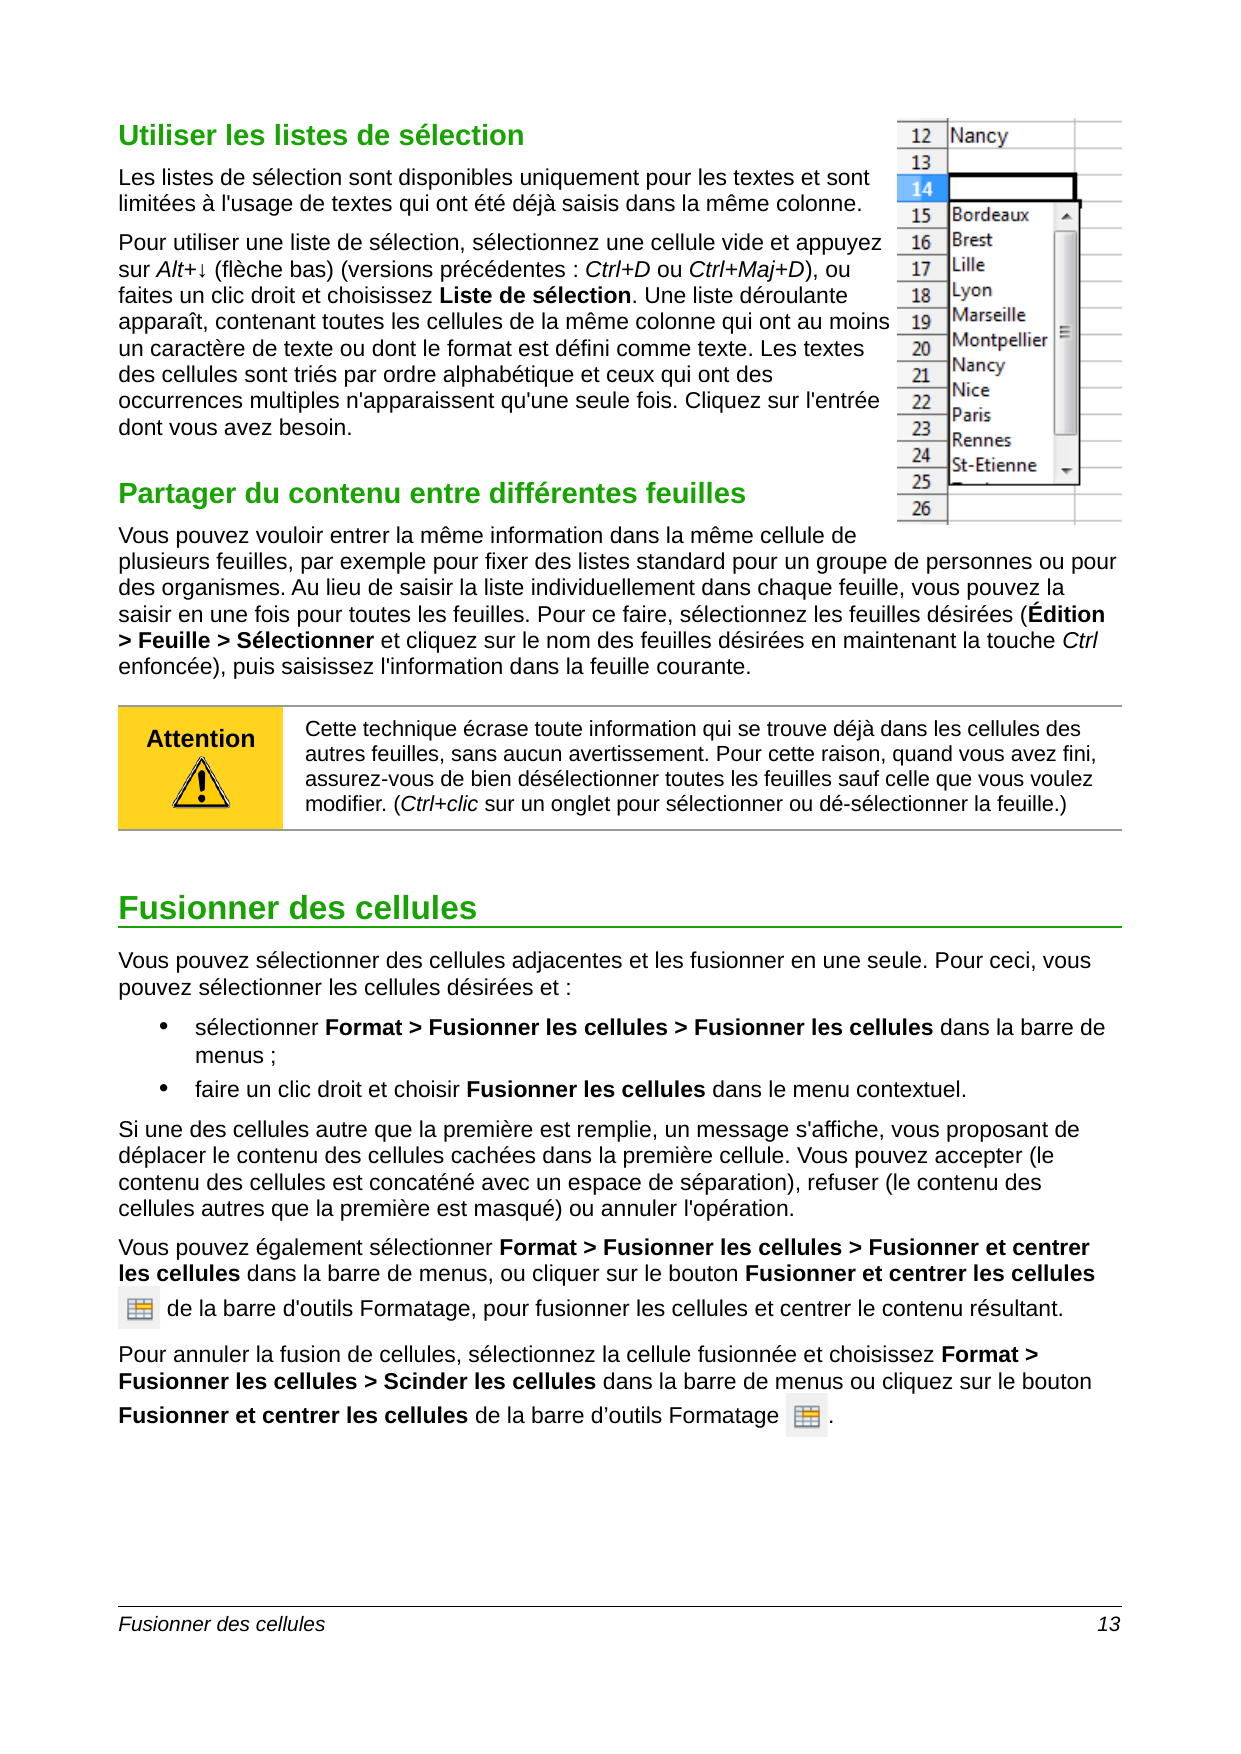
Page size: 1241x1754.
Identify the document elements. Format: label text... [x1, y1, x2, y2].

list faire un clic droit et choisir Fusionner les cellules dans le menu contextuel. [156, 1074, 1122, 1103]
picture [168, 752, 233, 812]
text Si une des cellules autre que la première est remplie, un message s'affiche, vous proposant de déplacer le contenu des cellules cachées dans la première cellule. Vous pouvez accepter (le contenu des cellules est concaténé avec un espace de séparation), refuser (le contenu des cellules autres que la première est masqué) ou annuler l'opération. [118, 1116, 1122, 1221]
text Les listes de sélection sont disponibles uniquement pour les textes et sont limitées à l'usage de textes qui ont été déjà saisis dans la même colonne. [118, 164, 897, 217]
picture [118, 1286, 161, 1329]
picture [897, 118, 1123, 525]
text Vous pouvez vouloir entrer la même information dans la même cellule de plusieurs feuilles, par exemple pour fixer des listes standard pour un groupe de personnes ou pour des organismes. Au lieu de saisir la liste individuellement dans chaque feuille, vous pouvez la saisir en une fois pour toutes les feuilles. Pour ce faire, sélectionnez les feuilles désirées (Édition > Feuille > Sélectionner et cliquez sur le nom des feuilles désirées en maintenant la touche Ctrl enfoncée), puis saisissez l'information dans la feuille courante. [118, 522, 1122, 680]
text Pour utiliser une liste de sélection, sélectionnez une cellule vide et appuyez sur Alt+↓ (flèche bas) (versions précédentes : Ctrl+D ou Ctrl+Maj+D), ou faites un clic droit et choisissez Liste de sélection. Une liste déroulante apparaît, contenant toutes les cellules de la même colonne qui ont au moins un caractère de texte ou dont le format est défini comme texte. Les textes des cellules sont triés par ordre alphabétique et ceux qui ont des occurrences multiples n'apparaissent qu'une seule fois. Cliquez sur l'entrée dont vous avez besoin. [118, 229, 897, 440]
text Vous pouvez également sélectionner Format > Fusionner les cellules > Fusionner et centrer les cellules dans la barre de menus, ou cliquer sur le bouton Fusionner et centrer les cellules de la barre d'outils Formatage, pour fusionner les cellules et centrer le contenu résultant. [118, 1234, 1122, 1329]
table_header Attention [118, 707, 283, 829]
list sélectionner Format > Fusionner les cellules > Fusionner les cellules dans la barre de menus ; [156, 1013, 1122, 1068]
subtitle Partager du contenu entre différentes feuilles [118, 476, 897, 509]
text Pour annuler la fusion de cellules, sélectionnez la cellule fusionnée et choisissez Format > Fusionner les cellules > Scinder les cellules dans la barre de menus ou cliquez sur le bouton Fusionner et centrer les cellules de la barre d’outils Formatage . [118, 1341, 1122, 1436]
table_header Cette technique écrase toute information qui se trouve déjà dans les cellules des autres feuilles, sans aucun avertissement. Pour cette raison, quand vous avez fini, assurez-vous de bien désélectionner toutes les feuilles sauf celle que vous voulez modifier. (Ctrl+clic sur un onglet pour sélectionner ou dé-sélectionner la feuille.) [283, 707, 1122, 829]
subtitle Fusionner des cellules [118, 888, 1122, 926]
text Vous pouvez sélectionner des cellules adjacentes et les fusionner en une seule. Pour ceci, vous pouvez sélectionner les cellules désirées et : [118, 947, 1122, 1000]
subtitle Utiliser les listes de sélection [118, 118, 897, 152]
picture [785, 1393, 828, 1437]
